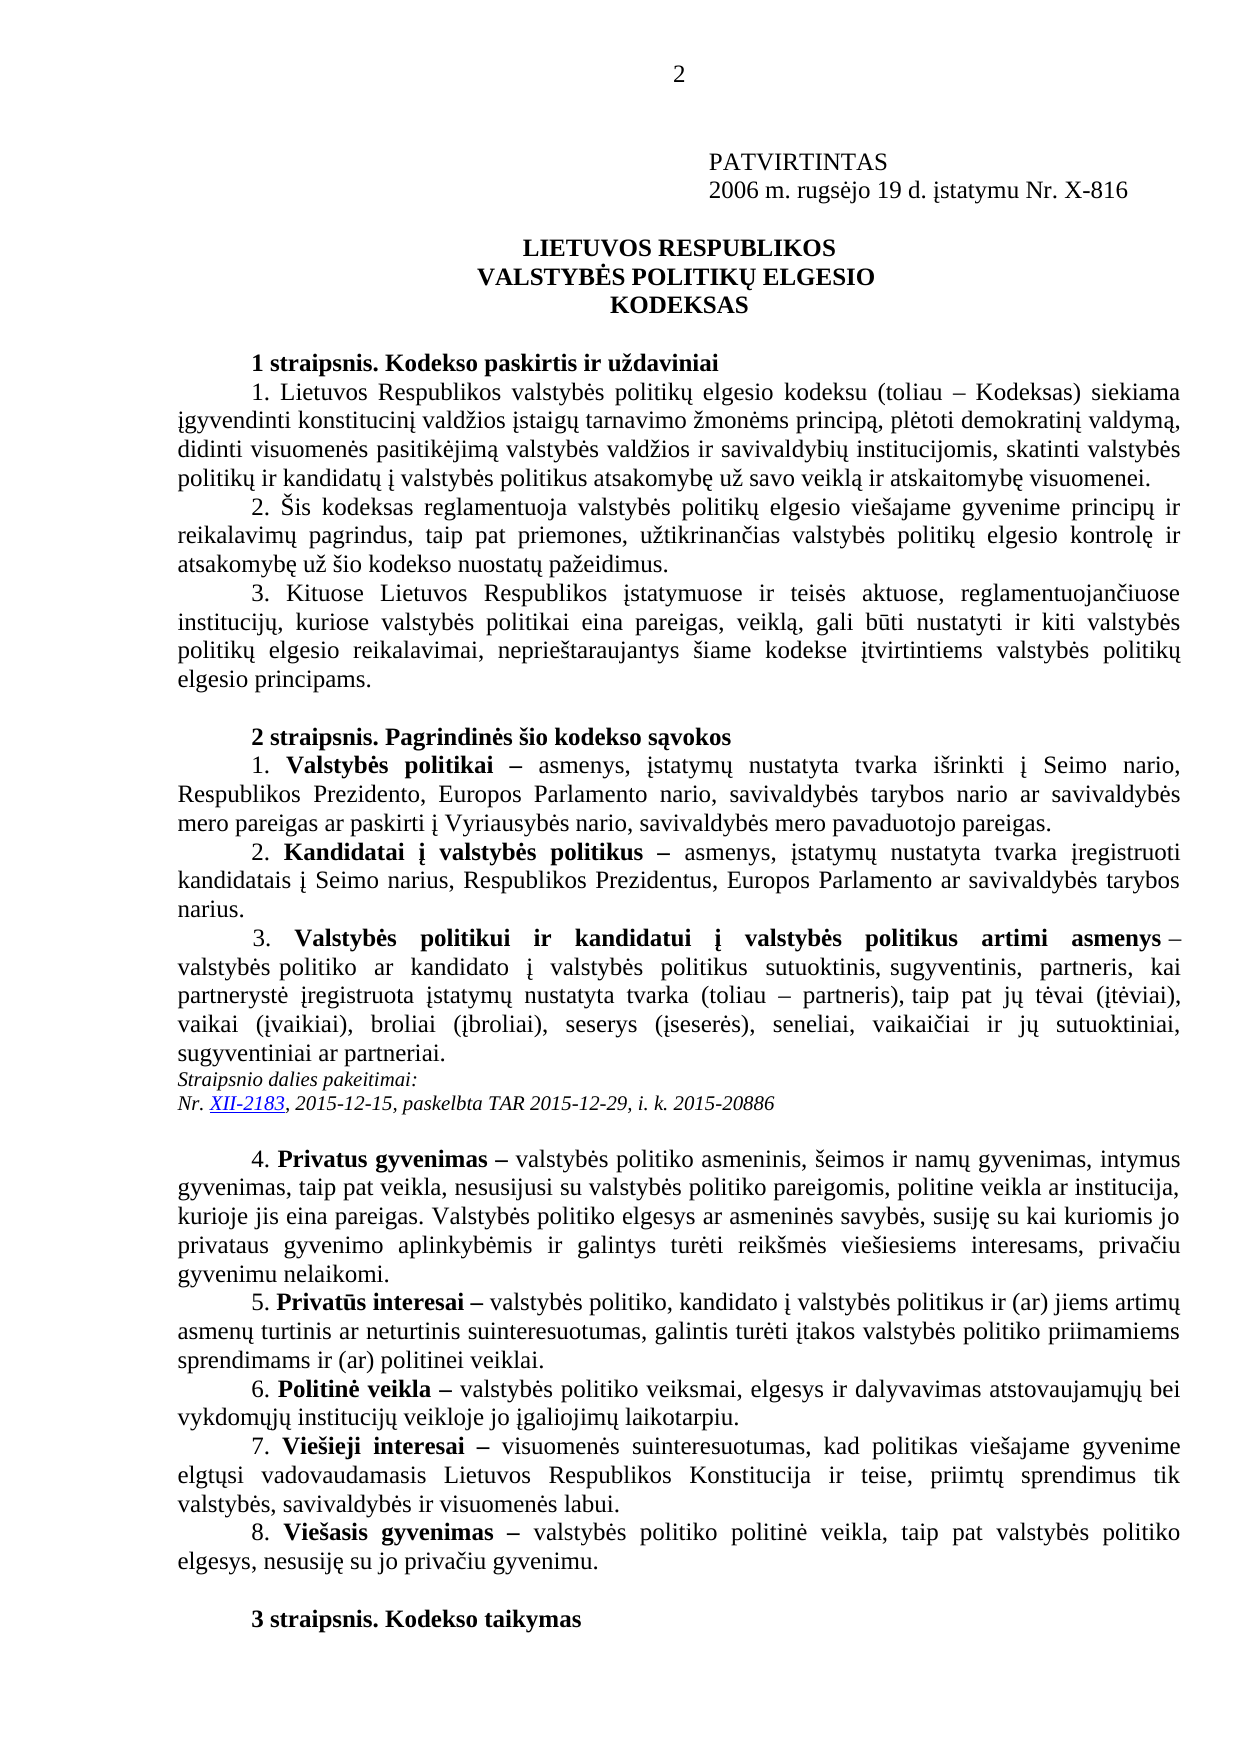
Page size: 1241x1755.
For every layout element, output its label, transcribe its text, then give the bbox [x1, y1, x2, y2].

text 2 straipsnis. Pagrindinės šio kodekso sąvokos [177, 722, 1181, 751]
text 2006 m. rugsėjo 19 d. įstatymu Nr. X-816 [177, 176, 1181, 204]
text 3. Kituose Lietuvos Respublikos įstatymuose ir teisės aktuose, reglamentuojančiuose institucijų, kuriose valstybės politikai eina pareigas, veiklą, gali būti nustatyti ir kiti valstybės politikų elgesio reikalavimai, neprieštaraujantys šiame kodekse įtvirtintiems valstybės politikų elgesio principams. [177, 578, 1181, 693]
text 4. Privatus gyvenimas – valstybės politiko asmeninis, šeimos ir namų gyvenimas, intymus gyvenimas, taip pat veikla, nesusijusi su valstybės politiko pareigomis, politine veikla ar institucija, kurioje jis eina pareigas. Valstybės politiko elgesys ar asmeninės savybės, susiję su kai kuriomis jo privataus gyvenimo aplinkybėmis ir galintys turėti reikšmės viešiesiems interesams, privačiu gyvenimu nelaikomi. [177, 1144, 1181, 1287]
text 1 straipsnis. Kodekso paskirtis ir uždaviniai [177, 348, 1181, 377]
text 2. Šis kodeksas reglamentuoja valstybės politikų elgesio viešajame gyvenime principų ir reikalavimų pagrindus, taip pat priemones, užtikrinančias valstybės politikų elgesio kontrolę ir atsakomybę už šio kodekso nuostatų pažeidimus. [177, 492, 1181, 578]
text Straipsnio dalies pakeitimai: [177, 1067, 1181, 1091]
text 5. Privatūs interesai – valstybės politiko, kandidato į valstybės politikus ir (ar) jiems artimų asmenų turtinis ar neturtinis suinteresuotumas, galintis turėti įtakos valstybės politiko priimamiems sprendimams ir (ar) politinei veiklai. [177, 1287, 1181, 1374]
text 1. Lietuvos Respublikos valstybės politikų elgesio kodeksu (toliau – Kodeksas) siekiama įgyvendinti konstitucinį valdžios įstaigų tarnavimo žmonėms principą, plėtoti demokratinį valdymą, didinti visuomenės pasitikėjimą valstybės valdžios ir savivaldybių institucijomis, skatinti valstybės politikų ir kandidatų į valstybės politikus atsakomybę už savo veiklą ir atskaitomybę visuomenei. [177, 377, 1181, 492]
text 8. Viešasis gyvenimas – valstybės politiko politinė veikla, taip pat valstybės politiko elgesys, nesusiję su jo privačiu gyvenimu. [177, 1517, 1181, 1575]
text Nr. XII-2183, 2015-12-15, paskelbta TAR 2015-12-29, i. k. 2015-20886 [177, 1091, 1181, 1115]
text 2. Kandidatai į valstybės politikus – asmenys, įstatymų nustatyta tvarka įregistruoti kandidatais į Seimo narius, Respublikos Prezidentus, Europos Parlamento ar savivaldybės tarybos narius. [177, 837, 1181, 923]
text 1. Valstybės politikai – asmenys, įstatymų nustatyta tvarka išrinkti į Seimo nario, Respublikos Prezidento, Europos Parlamento nario, savivaldybės tarybos nario ar savivaldybės mero pareigas ar paskirti į Vyriausybės nario, savivaldybės mero pavaduotojo pareigas. [177, 751, 1181, 837]
text 7. Viešieji interesai – visuomenės suinteresuotumas, kad politikas viešajame gyvenime elgtųsi vadovaudamasis Lietuvos Respublikos Konstitucija ir teise, priimtų sprendimus tik valstybės, savivaldybės ir visuomenės labui. [177, 1431, 1181, 1517]
text LIETUVOS RESPUBLIKOS VALSTYBĖS POLITIKŲ ELGESIO KODEKSAS [177, 233, 1181, 319]
text 3 straipsnis. Kodekso taikymas [177, 1604, 1181, 1632]
text 6. Politinė veikla – valstybės politiko veiksmai, elgesys ir dalyvavimas atstovaujamųjų bei vykdomųjų institucijų veikloje jo įgaliojimų laikotarpiu. [177, 1374, 1181, 1431]
text PATVIRTINTAS [177, 147, 1181, 176]
text 3. Valstybės politikui ir kandidatui į valstybės politikus artimi asmenys – valstybės politiko ar kandidato į valstybės politikus sutuoktinis, sugyventinis, partneris, kai partnerystė įregistruota įstatymų nustatyta tvarka (toliau – partneris), taip pat jų tėvai (įtėviai), vaikai (įvaikiai), broliai (įbroliai), seserys (įseserės), seneliai, vaikaičiai ir jų sutuoktiniai, sugyventiniai ar partneriai. [177, 923, 1181, 1067]
